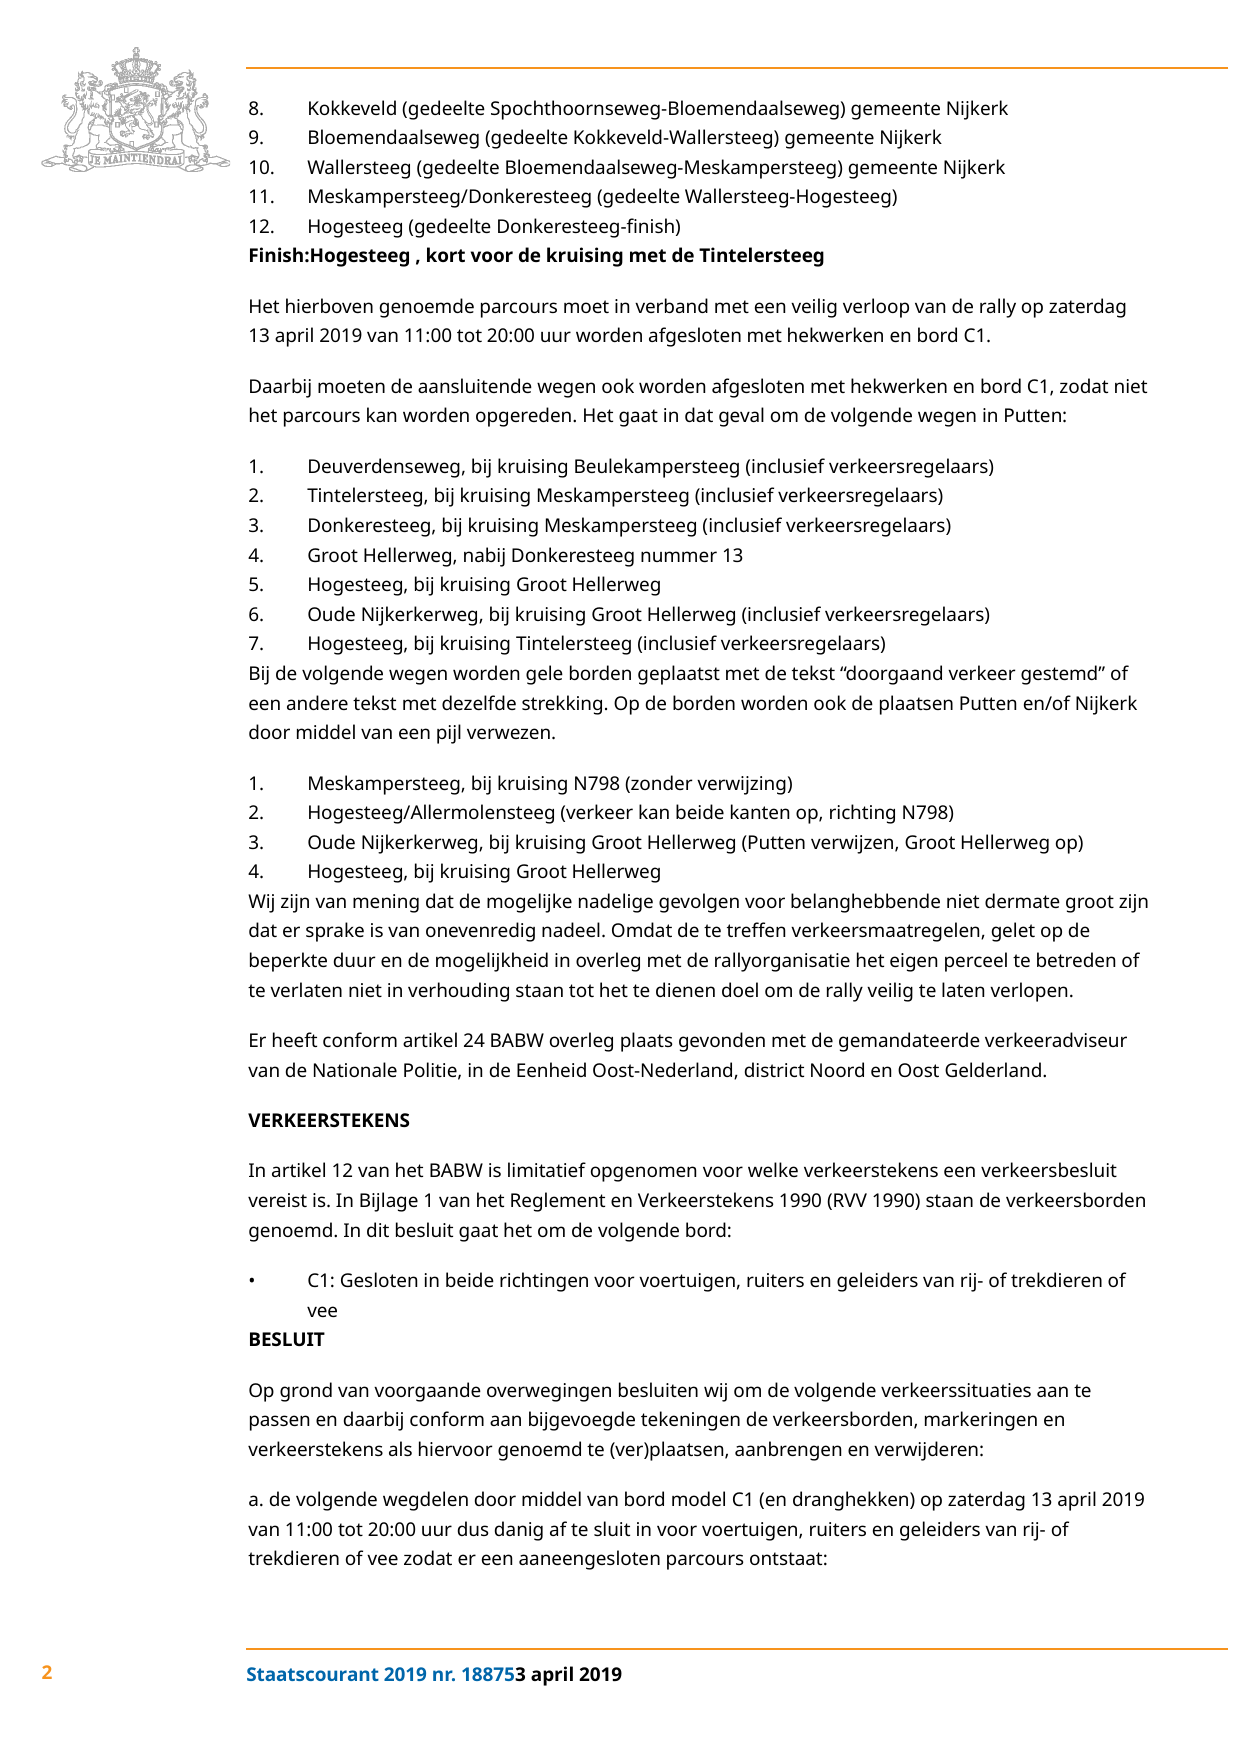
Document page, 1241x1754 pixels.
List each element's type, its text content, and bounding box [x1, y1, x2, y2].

text Er heeft conform artikel 24 BABW overleg plaats gevonden met de gemandateerde verkeeradviseur van de Nationale Politie, in de Eenheid Oost-Nederland, district Noord en Oost Gelderland. [248, 1027, 1152, 1083]
text Op grond van voorgaande overwegingen besluiten wij om de volgende verkeerssituaties aan te passen en daarbij conform aan bijgevoegde tekeningen de verkeersborden, markeringen en verkeerstekens als hiervoor genoemd te (ver)plaatsen, aanbrengen en verwijderen: [248, 1377, 1152, 1462]
text Het hierboven genoemde parcours moet in verband met een veilig verloop van de rally op zaterdag 13 april 2019 van 11:00 tot 20:00 uur worden afgesloten met hekwerken en bord C1. [248, 293, 1152, 348]
list Groot Hellerweg, nabij Donkeresteeg nummer 13 [248, 542, 1152, 568]
list Wallersteeg (gedeelte Bloemendaalseweg-Meskampersteeg) gemeente Nijkerk [248, 154, 1152, 180]
list Deuverdenseweg, bij kruising Beulekampersteeg (inclusief verkeersregelaars) [248, 453, 1152, 479]
text Daarbij moeten de aansluitende wegen ook worden afgesloten met hekwerken en bord C1, zodat niet het parcours kan worden opgereden. Het gaat in dat geval om de volgende wegen in Putten: [248, 373, 1152, 428]
list Hogesteeg/Allermolensteeg (verkeer kan beide kanten op, richting N798) [248, 799, 1152, 825]
list Meskampersteeg, bij kruising N798 (zonder verwijzing) [248, 770, 1152, 796]
list Bloemendaalseweg (gedeelte Kokkeveld-Wallersteeg) gemeente Nijkerk [248, 124, 1152, 150]
list Hogesteeg, bij kruising Groot Hellerweg [248, 571, 1152, 597]
text In artikel 12 van het BABW is limitatief opgenomen voor welke verkeerstekens een verkeersbesluit vereist is. In Bijlage 1 van het Reglement en Verkeerstekens 1990 (RVV 1990) staan de verkeersborden genoemd. In dit besluit gaat het om de volgende bord: [248, 1158, 1152, 1243]
list Oude Nijkerkerweg, bij kruising Groot Hellerweg (inclusief verkeersregelaars) [248, 601, 1152, 627]
list Hogesteeg, bij kruising Tintelersteeg (inclusief verkeersregelaars) [248, 631, 1152, 656]
list Oude Nijkerkerweg, bij kruising Groot Hellerweg (Putten verwijzen, Groot Hellerweg op) [248, 829, 1152, 855]
text Bij de volgende wegen worden gele borden geplaatst met de tekst “doorgaand verkeer gestemd” of een andere tekst met dezelfde strekking. Op de borden worden ook de plaatsen Putten en/of Nijkerk door middel van een pijl verwezen. [248, 660, 1152, 745]
text Wij zijn van mening dat de mogelijke nadelige gevolgen voor belanghebbende niet dermate groot zijn dat er sprake is van onevenredig nadeel. Omdat de te treffen verkeersmaatregelen, gelet op de beperkte duur en de mogelijkheid in overleg met de rallyorganisatie het eigen perceel te betreden of te verlaten niet in verhouding staan tot het te dienen doel om de rally veilig te laten verlopen. [248, 888, 1152, 1003]
list Donkeresteeg, bij kruising Meskampersteeg (inclusief verkeersregelaars) [248, 512, 1152, 538]
text VERKEERSTEKENS [248, 1107, 1152, 1133]
list C1: Gesloten in beide richtingen voor voertuigen, ruiters en geleiders van rij- of trekdieren of vee [248, 1267, 1152, 1323]
list Meskampersteeg/Donkeresteeg (gedeelte Wallersteeg-Hogesteeg) [248, 183, 1152, 209]
text Finish:Hogesteeg , kort voor de kruising met de Tintelersteeg [248, 243, 1152, 268]
picture [41, 47, 231, 172]
list Tintelersteeg, bij kruising Meskampersteeg (inclusief verkeersregelaars) [248, 483, 1152, 508]
text BESLUIT [248, 1326, 1152, 1352]
text a. de volgende wegdelen door middel van bord model C1 (en dranghekken) op zaterdag 13 april 2019 van 11:00 tot 20:00 uur dus danig af te sluit in voor voertuigen, ruiters en geleiders van rij- of trekdieren of vee zodat er een aaneengesloten parcours ontstaat: [248, 1486, 1152, 1571]
list Hogesteeg (gedeelte Donkeresteeg-finish) [248, 213, 1152, 239]
list Hogesteeg, bij kruising Groot Hellerweg [248, 858, 1152, 884]
list Kokkeveld (gedeelte Spochthoornseweg-Bloemendaalseweg) gemeente Nijkerk [248, 95, 1152, 121]
